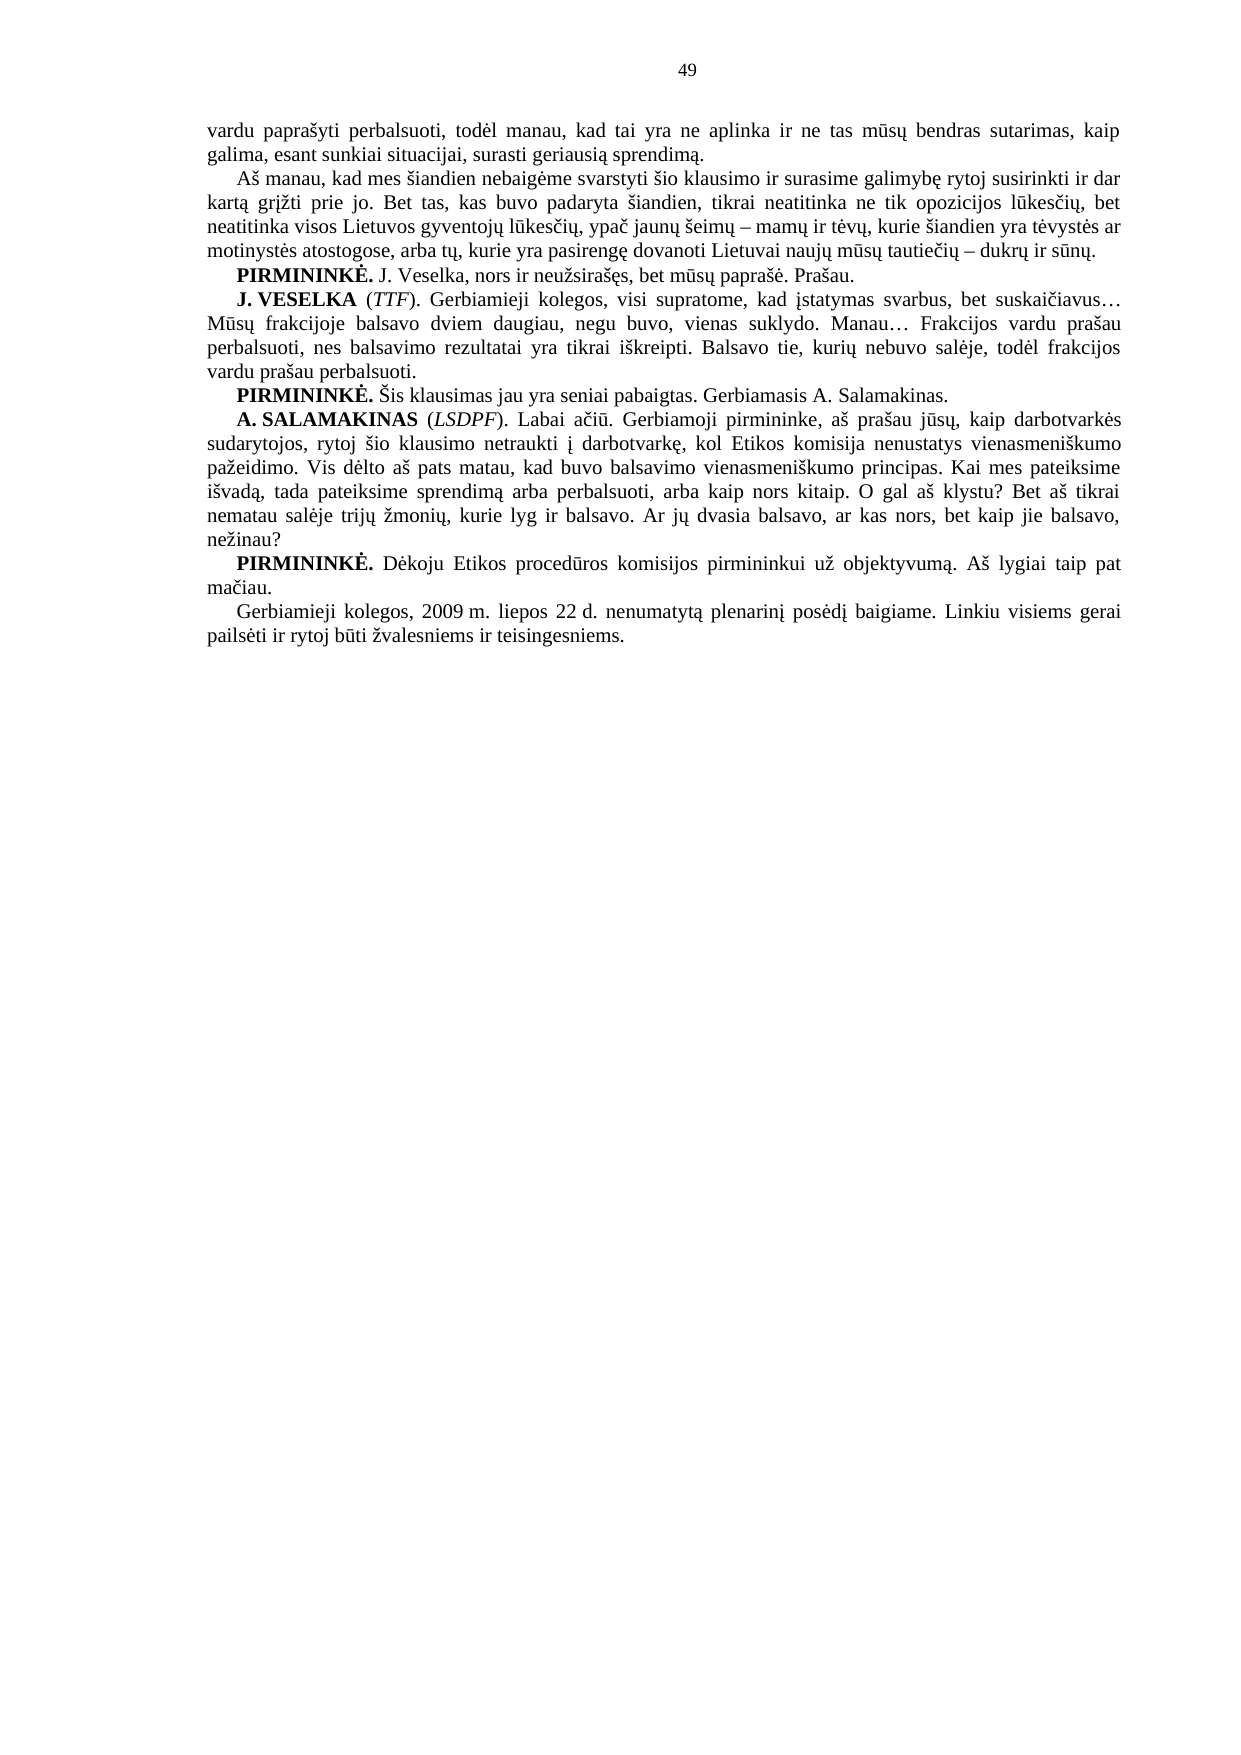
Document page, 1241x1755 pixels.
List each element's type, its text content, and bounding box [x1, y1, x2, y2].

text PIRMININKĖ. Šis klausimas jau yra seniai pabaigtas. Gerbiamasis A. Salamakinas. [207, 383, 1122, 407]
text Gerbiamieji kolegos, 2009 m. liepos 22 d. nenumatytą plenarinį posėdį baigiame. Linkiu visiems gerai pailsėti ir rytoj būti žvalesniems ir teisingesniems. [207, 599, 1122, 647]
text J. VESELKA (TTF). Gerbiamieji kolegos, visi supratome, kad įstatymas svarbus, bet suskaičiavus… Mūsų frakcijoje balsavo dviem daugiau, negu buvo, vienas suklydo. Manau… Frakcijos vardu prašau perbalsuoti, nes balsavimo rezultatai yra tikrai iškreipti. Balsavo tie, kurių nebuvo salėje, todėl frakcijos vardu prašau perbalsuoti. [207, 287, 1122, 383]
text vardu paprašyti perbalsuoti, todėl manau, kad tai yra ne aplinka ir ne tas mūsų bendras sutarimas, kaip galima, esant sunkiai situacijai, surasti geriausią sprendimą. [207, 118, 1122, 166]
text PIRMININKĖ. Dėkoju Etikos procedūros komisijos pirmininkui už objektyvumą. Aš lygiai taip pat mačiau. [207, 551, 1122, 599]
text PIRMININKĖ. J. Veselka, nors ir neužsirašęs, bet mūsų paprašė. Prašau. [207, 262, 1122, 287]
text Aš manau, kad mes šiandien nebaigėme svarstyti šio klausimo ir surasime galimybę rytoj susirinkti ir dar kartą grįžti prie jo. Bet tas, kas buvo padaryta šiandien, tikrai neatitinka ne tik opozicijos lūkesčių, bet neatitinka visos Lietuvos gyventojų lūkesčių, ypač jaunų šeimų – mamų ir tėvų, kurie šiandien yra tėvystės ar motinystės atostogose, arba tų, kurie yra pasirengę dovanoti Lietuvai naujų mūsų tautiečių – dukrų ir sūnų. [207, 166, 1122, 262]
text A. SALAMAKINAS (LSDPF). Labai ačiū. Gerbiamoji pirmininke, aš prašau jūsų, kaip darbotvarkės sudarytojos, rytoj šio klausimo netraukti į darbotvarkę, kol Etikos komisija nenustatys vienasmeniškumo pažeidimo. Vis dėlto aš pats matau, kad buvo balsavimo vienasmeniškumo principas. Kai mes pateiksime išvadą, tada pateiksime sprendimą arba perbalsuoti, arba kaip nors kitaip. O gal aš klystu? Bet aš tikrai nematau salėje trijų žmonių, kurie lyg ir balsavo. Ar jų dvasia balsavo, ar kas nors, bet kaip jie balsavo, nežinau? [207, 407, 1122, 551]
